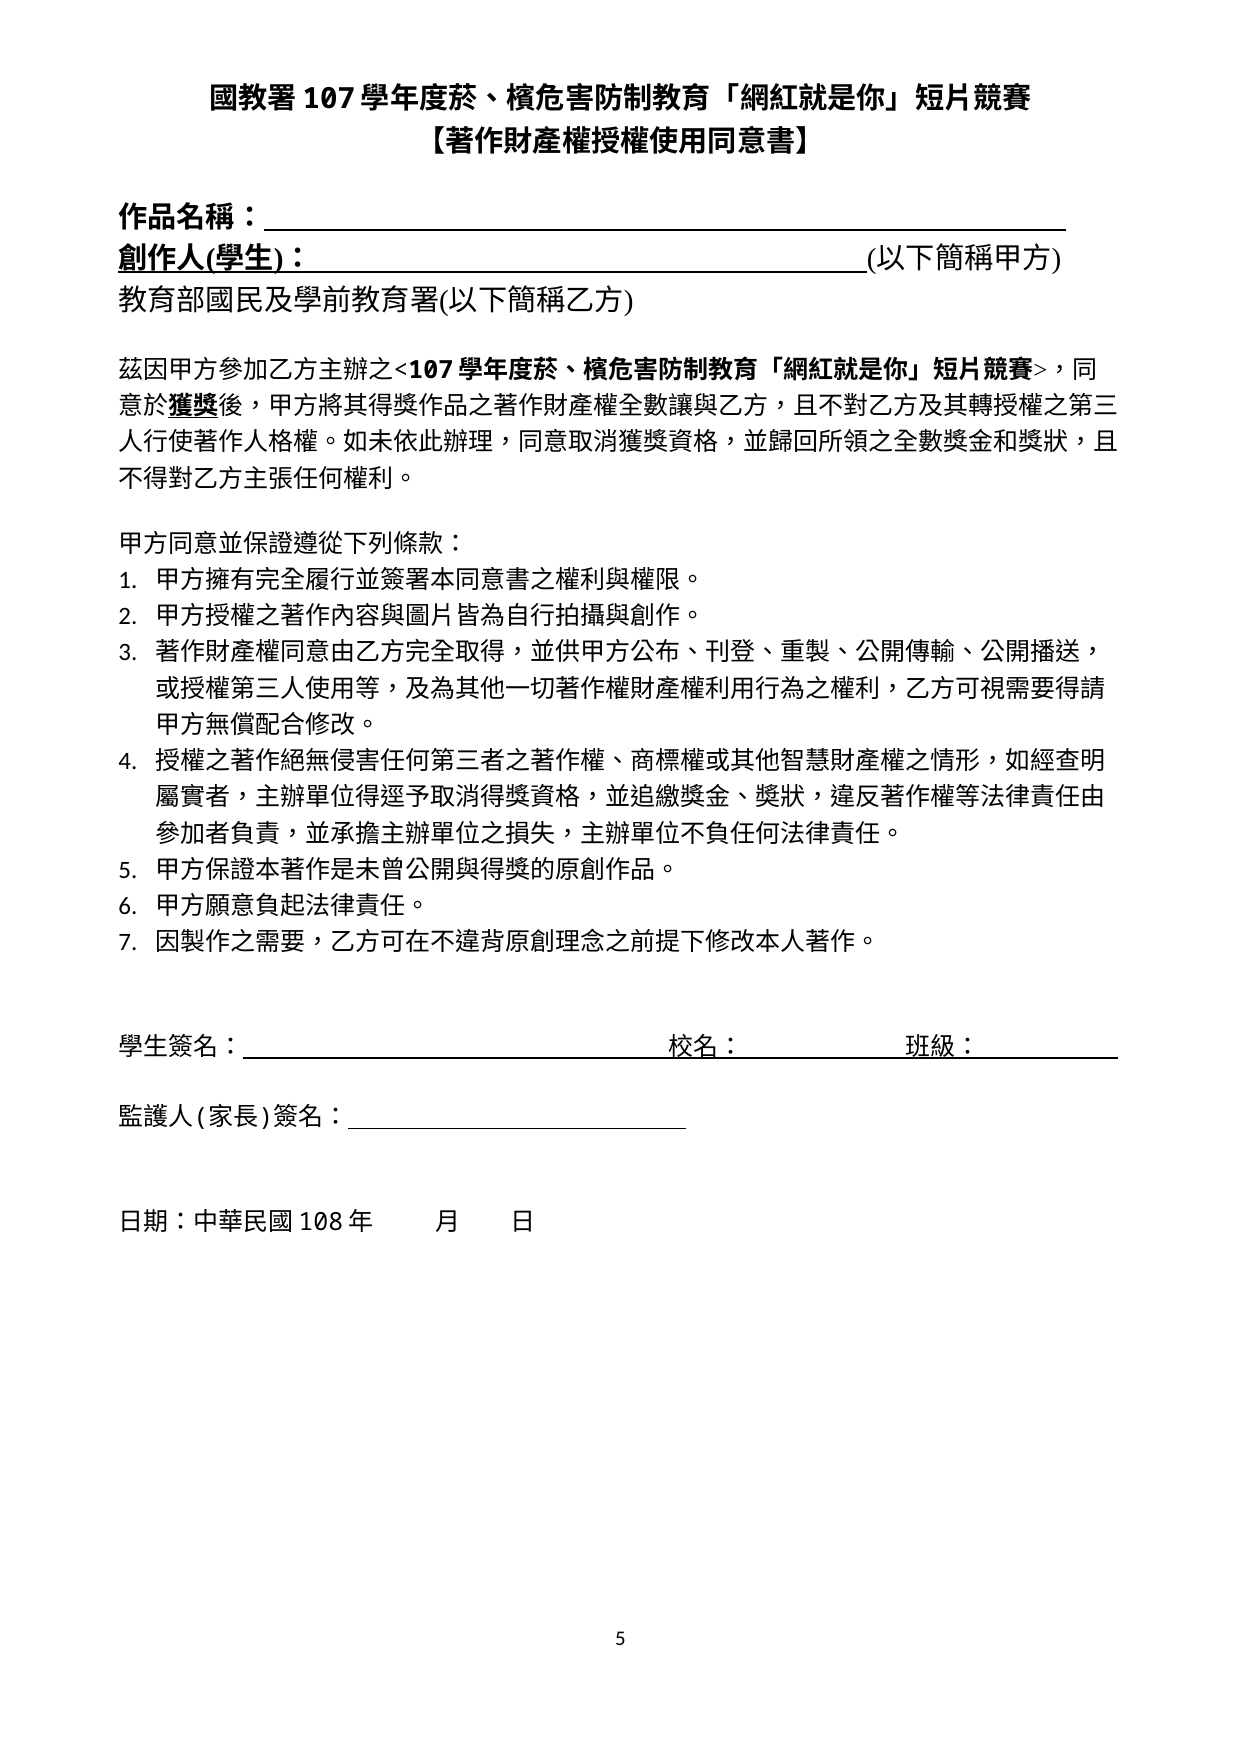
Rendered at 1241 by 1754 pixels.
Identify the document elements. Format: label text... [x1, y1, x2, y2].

list 著作財產權同意由乙方完全取得，並供甲方公布、刊登、重製、公開傳輸、公開播送，或授權第三人使用等，及為其他一切著作權財產權利用行為之權利，乙方可視需要得請甲方無償配合修改。 [118, 632, 1122, 741]
text 監護人(家長)簽名： [118, 1097, 1122, 1133]
text 學生簽名： 校名： 班級： [118, 1026, 1122, 1062]
text 日期：中華民國108年 月 日 [118, 1201, 1122, 1237]
text 甲方同意並保證遵從下列條款： [118, 523, 1122, 559]
text 作品名稱： [118, 193, 1122, 236]
text 茲因甲方參加乙方主辦之<107學年度菸、檳危害防制教育「網紅就是你」短片競賽>，同意於獲獎後，甲方將其得獎作品之著作財產權全數讓與乙方，且不對乙方及其轉授權之第三人行使著作人格權。如未依此辦理，同意取消獲獎資格，並歸回所領之全數獎金和獎狀，且不得對乙方主張任何權利。 [118, 349, 1122, 494]
text 【著作財產權授權使用同意書】 [118, 117, 1122, 160]
list 甲方授權之著作內容與圖片皆為自行拍攝與創作。 [118, 596, 1122, 632]
list 甲方擁有完全履行並簽署本同意書之權利與權限。 [118, 559, 1122, 596]
text 創作人(學生)： (以下簡稱甲方) [118, 236, 1122, 277]
text 教育部國民及學前教育署(以下簡稱乙方) [118, 277, 1122, 319]
list 甲方願意負起法律責任。 [118, 886, 1122, 922]
list 甲方保證本著作是未曾公開與得獎的原創作品。 [118, 849, 1122, 886]
list 授權之著作絕無侵害任何第三者之著作權、商標權或其他智慧財產權之情形，如經查明屬實者，主辦單位得逕予取消得獎資格，並追繳獎金、奬狀，違反著作權等法律責任由參加者負責，並承擔主辦單位之損失，主辦單位不負任何法律責任。 [118, 741, 1122, 849]
text 國教署107學年度菸、檳危害防制教育「網紅就是你」短片競賽 [118, 75, 1122, 117]
list 因製作之需要，乙方可在不違背原創理念之前提下修改本人著作。 [118, 922, 1122, 958]
